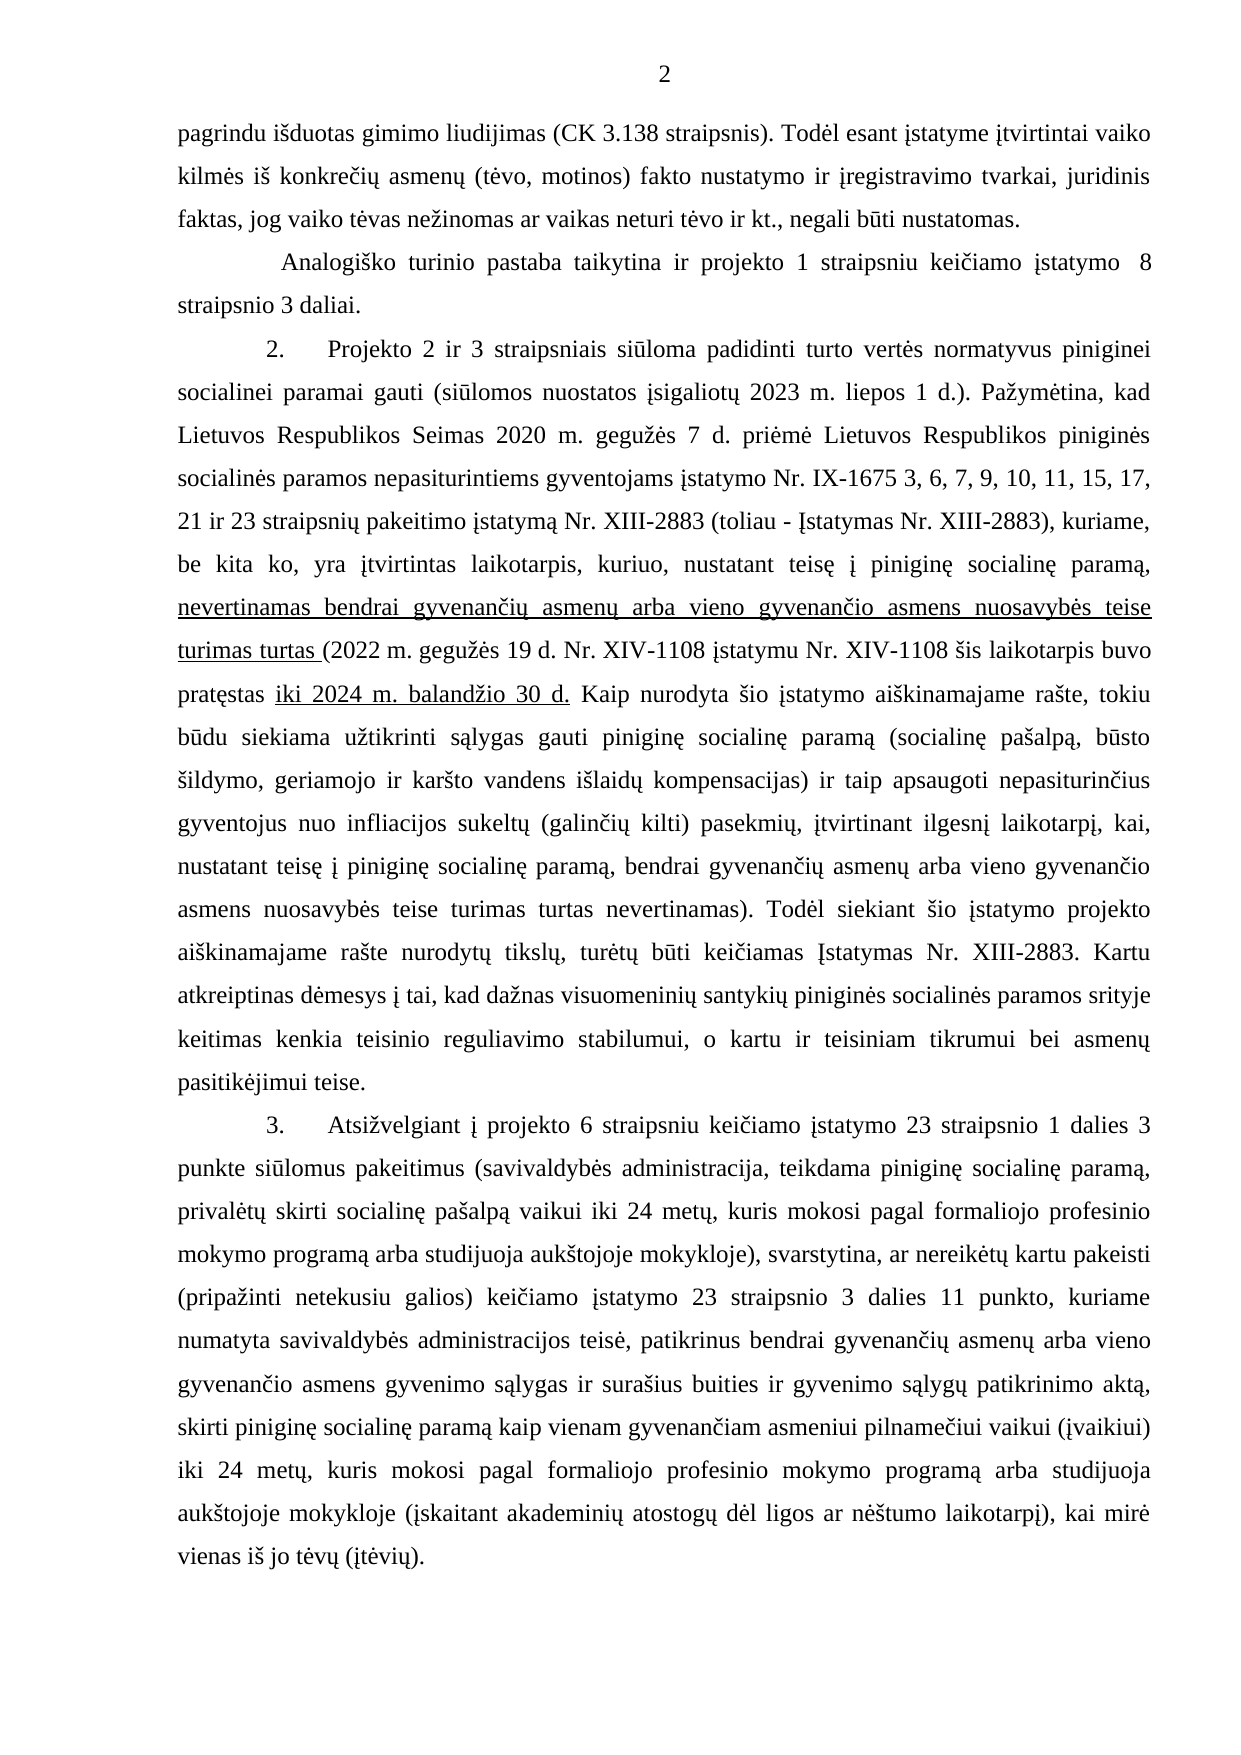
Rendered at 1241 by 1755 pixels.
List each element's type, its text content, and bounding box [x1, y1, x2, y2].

list pagrindu išduotas gimimo liudijimas (CK 3.138 straipsnis). Todėl esant įstatyme įtvirtintai vaiko kilmės iš konkrečių asmenų (tėvo, motinos) fakto nustatymo ir įregistravimo tvarkai, juridinis faktas, jog vaiko tėvas nežinomas ar vaikas neturi tėvo ir kt., negali būti nustatomas. [177, 118, 1152, 233]
list Projekto 2 ir 3 straipsniais siūloma padidinti turto vertės normatyvus piniginei socialinei paramai gauti (siūlomos nuostatos įsigaliotų 2023 m. liepos 1 d.). Pažymėtina, kad Lietuvos Respublikos Seimas 2020 m. gegužės 7 d. priėmė Lietuvos Respublikos piniginės socialinės paramos nepasiturintiems gyventojams įstatymo Nr. IX-1675 3, 6, 7, 9, 10, 11, 15, 17, 21 ir 23 straipsnių pakeitimo įstatymą Nr. XIII-2883 (toliau - Įstatymas Nr. XIII-2883), kuriame, be kita ko, yra įtvirtintas laikotarpis, kuriuo, nustatant teisę į piniginę socialinę paramą, nevertinamas bendrai gyvenančių asmenų arba vieno gyvenančio asmens nuosavybės teise [177, 334, 1152, 617]
list turimas turtas (2022 m. gegužės 19 d. Nr. XIV-1108 įstatymu Nr. XIV-1108 šis laikotarpis buvo pratęstas iki 2024 m. balandžio 30 d. Kaip nurodyta šio įstatymo aiškinamajame rašte, tokiu būdu siekiama užtikrinti sąlygas gauti piniginę socialinę paramą (socialinę pašalpą, būsto šildymo, geriamojo ir karšto vandens išlaidų kompensacijas) ir taip apsaugoti nepasiturinčius gyventojus nuo infliacijos sukeltų (galinčių kilti) pasekmių, įtvirtinant ilgesnį laikotarpį, kai, nustatant teisę į piniginę socialinę paramą, bendrai gyvenančių asmenų arba vieno gyvenančio asmens nuosavybės teise turimas turtas nevertinamas). Todėl siekiant šio įstatymo projekto aiškinamajame rašte nurodytų tikslų, turėtų būti keičiamas Įstatymas Nr. XIII-2883. Kartu atkreiptinas dėmesys į tai, kad dažnas visuomeninių santykių piniginės socialinės paramos srityje keitimas kenkia teisinio reguliavimo stabilumui, o kartu ir teisiniam tikrumui bei asmenų pasitikėjimui teise. [177, 618, 1152, 1096]
list Analogiško turinio pastaba taikytina ir projekto 1 straipsniu keičiamo įstatymo 8 straipsnio 3 daliai. [177, 247, 1152, 319]
list Atsižvelgiant į projekto 6 straipsniu keičiamo įstatymo 23 straipsnio 1 dalies 3 punkte siūlomus pakeitimus (savivaldybės administracija, teikdama piniginę socialinę paramą, privalėtų skirti socialinę pašalpą vaikui iki 24 metų, kuris mokosi pagal formaliojo profesinio mokymo programą arba studijuoja aukštojoje mokykloje), svarstytina, ar nereikėtų kartu pakeisti (pripažinti netekusiu galios) keičiamo įstatymo 23 straipsnio 3 dalies 11 punkto, kuriame numatyta savivaldybės administracijos teisė, patikrinus bendrai gyvenančių asmenų arba vieno gyvenančio asmens gyvenimo sąlygas ir surašius buities ir gyvenimo sąlygų patikrinimo aktą, skirti piniginę socialinę paramą kaip vienam gyvenančiam asmeniui pilnamečiui vaikui (įvaikiui) iki 24 metų, kuris mokosi pagal formaliojo profesinio mokymo programą arba studijuoja aukštojoje mokykloje (įskaitant akademinių atostogų dėl ligos ar nėštumo laikotarpį), kai mirė vienas iš jo tėvų (įtėvių). [177, 1110, 1152, 1570]
